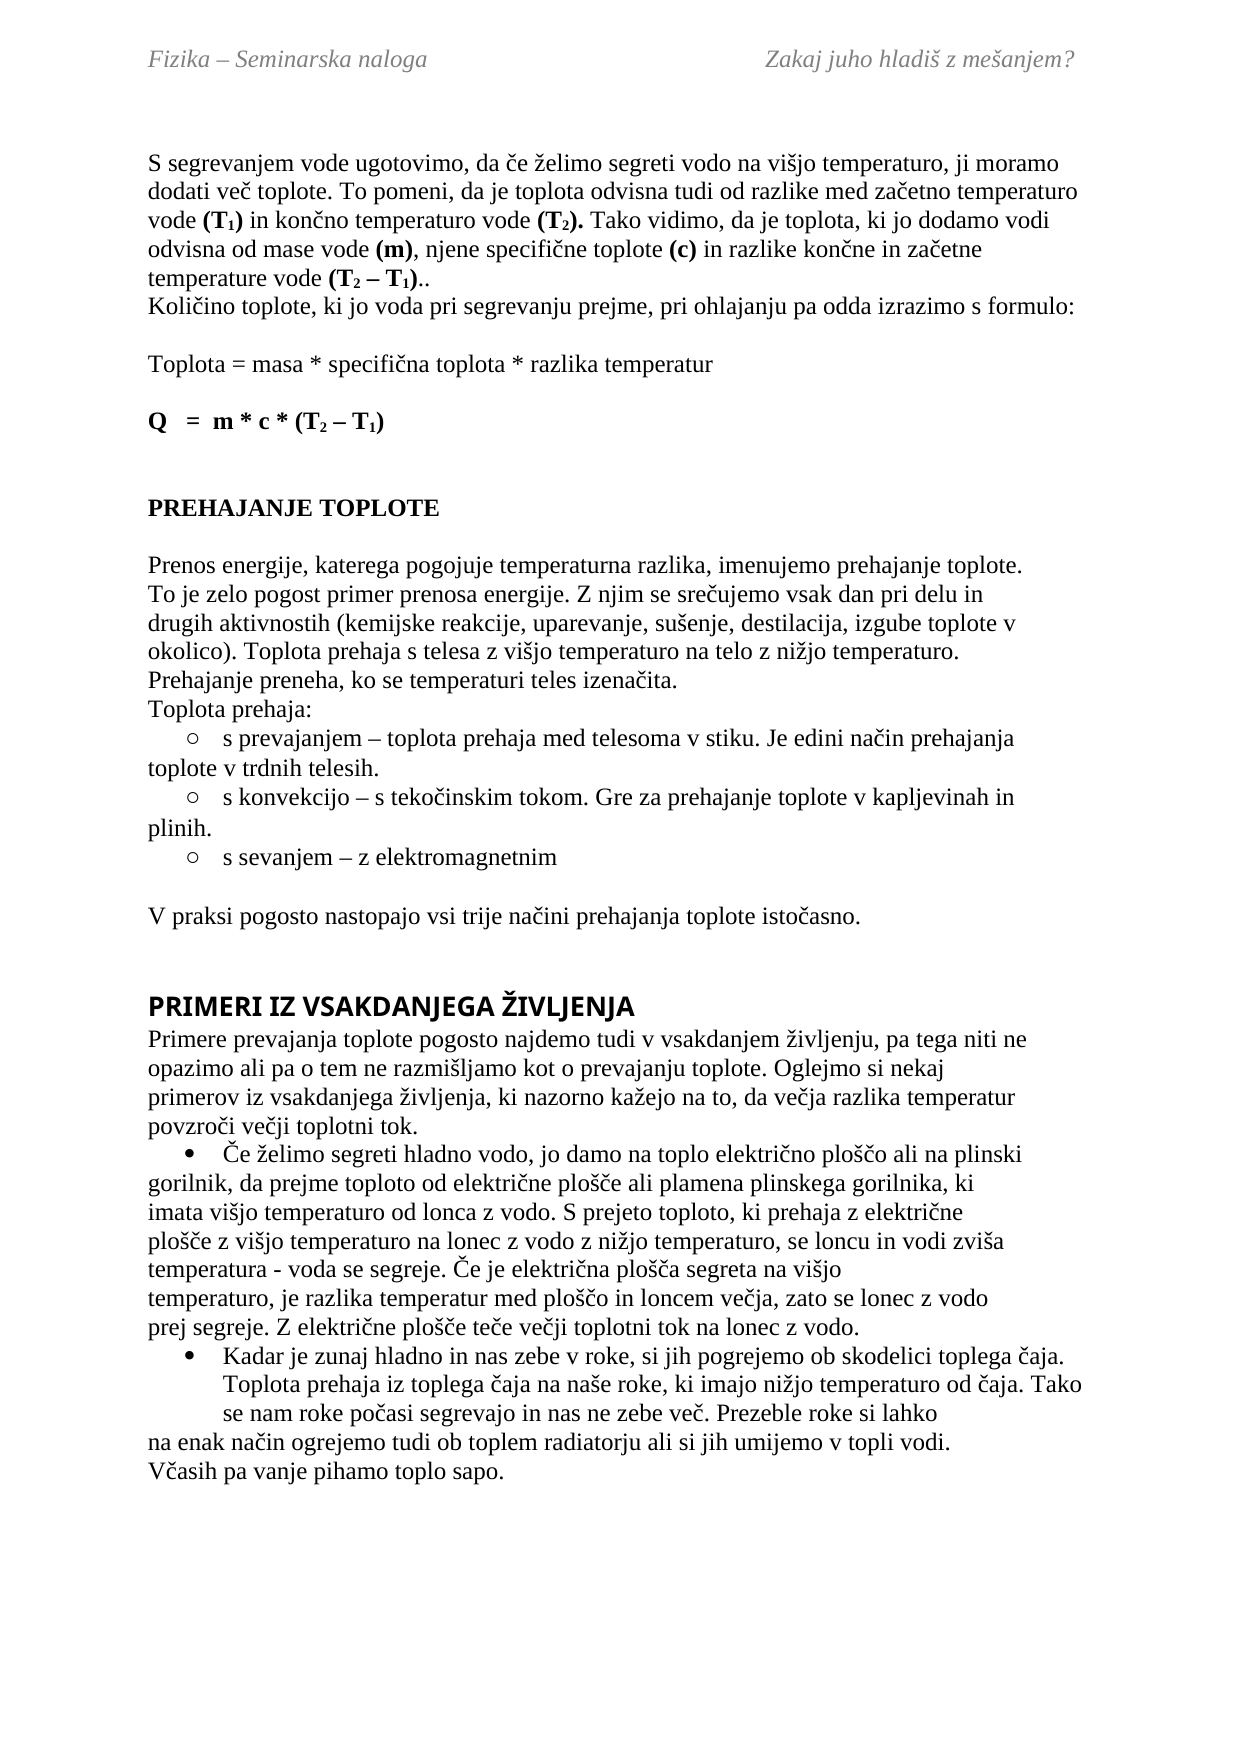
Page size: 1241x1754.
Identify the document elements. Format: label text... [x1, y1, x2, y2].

text primerov iz vsakdanjega življenja, ki nazorno kažejo na to, da večja razlika temperatur [148, 1082, 1093, 1111]
text plošče z višjo temperaturo na lonec z vodo z nižjo temperaturo, se loncu in vodi zviša [148, 1226, 1093, 1254]
list s prevajanjem – toplota prehaja med telesoma v stiku. Je edini način prehajanja [185, 723, 1093, 753]
text Prenos energije, katerega pogojuje temperaturna razlika, imenujemo prehajanje toplote. [148, 550, 1093, 579]
text temperatura - voda se segreje. Če je električna plošča segreta na višjo [148, 1254, 1093, 1283]
text PRIMERI IZ VSAKDANJEGA ŽIVLJENJA [148, 988, 1093, 1024]
text na enak način ogrejemo tudi ob toplem radiatorju ali si jih umijemo v topli vodi. [148, 1427, 1093, 1456]
text S segrevanjem vode ugotovimo, da če želimo segreti vodo na višjo temperaturo, ji moramo dodati več toplote. To pomeni, da je toplota odvisna tudi od razlike med začetno temperaturo vode (T1) in končno temperaturo vode (T2). Tako vidimo, da je toplota, ki jo dodamo vodi odvisna od mase vode (m), njene specifične toplote (c) in razlike končne in začetne temperature vode (T2 – T1).. [148, 148, 1093, 291]
list Kadar je zunaj hladno in nas zebe v roke, si jih pogrejemo ob skodelici toplega čaja. Toplota prehaja iz toplega čaja na naše roke, ki imajo nižjo temperaturo od čaja. Tako se nam roke počasi segrevajo in nas ne zebe več. Prezeble roke si lahko [185, 1341, 1093, 1427]
text toplote v trdnih telesih. [148, 753, 1093, 782]
text opazimo ali pa o tem ne razmišljamo kot o prevajanju toplote. Oglejmo si nekaj [148, 1053, 1093, 1082]
text Q = m * c * (T2 – T1) [148, 406, 1093, 435]
text okolico). Toplota prehaja s telesa z višjo temperaturo na telo z nižjo temperaturo. [148, 636, 1093, 665]
text prej segreje. Z električne plošče teče večji toplotni tok na lonec z vodo. [148, 1312, 1093, 1341]
text temperaturo, je razlika temperatur med ploščo in loncem večja, zato se lonec z vodo [148, 1283, 1093, 1312]
text gorilnik, da prejme toploto od električne plošče ali plamena plinskega gorilnika, ki [148, 1168, 1093, 1197]
list s konvekcijo – s tekočinskim tokom. Gre za prehajanje toplote v kapljevinah in [185, 782, 1093, 813]
text Prehajanje preneha, ko se temperaturi teles izenačita. [148, 665, 1093, 694]
text imata višjo temperaturo od lonca z vodo. S prejeto toploto, ki prehaja z električne [148, 1197, 1093, 1226]
text Včasih pa vanje pihamo toplo sapo. [148, 1456, 1093, 1484]
text povzroči večji toplotni tok. [148, 1111, 1093, 1139]
text drugih aktivnostih (kemijske reakcije, uparevanje, sušenje, destilacija, izgube toplote v [148, 608, 1093, 636]
text PREHAJANJE TOPLOTE [148, 493, 1093, 521]
text Toplota prehaja: [148, 694, 1093, 723]
text Količino toplote, ki jo voda pri segrevanju prejme, pri ohlajanju pa odda izrazimo s formulo: [148, 291, 1093, 320]
list s sevanjem – z elektromagnetnim [185, 842, 1093, 873]
text plinih. [148, 813, 1093, 842]
text V praksi pogosto nastopajo vsi trije načini prehajanja toplote istočasno. [148, 901, 1093, 930]
text Toplota = masa * specifična toplota * razlika temperatur [148, 349, 1093, 378]
text Primere prevajanja toplote pogosto najdemo tudi v vsakdanjem življenju, pa tega niti ne [148, 1024, 1093, 1053]
text To je zelo pogost primer prenosa energije. Z njim se srečujemo vsak dan pri delu in [148, 579, 1093, 608]
list Če želimo segreti hladno vodo, jo damo na toplo električno ploščo ali na plinski [185, 1139, 1093, 1168]
